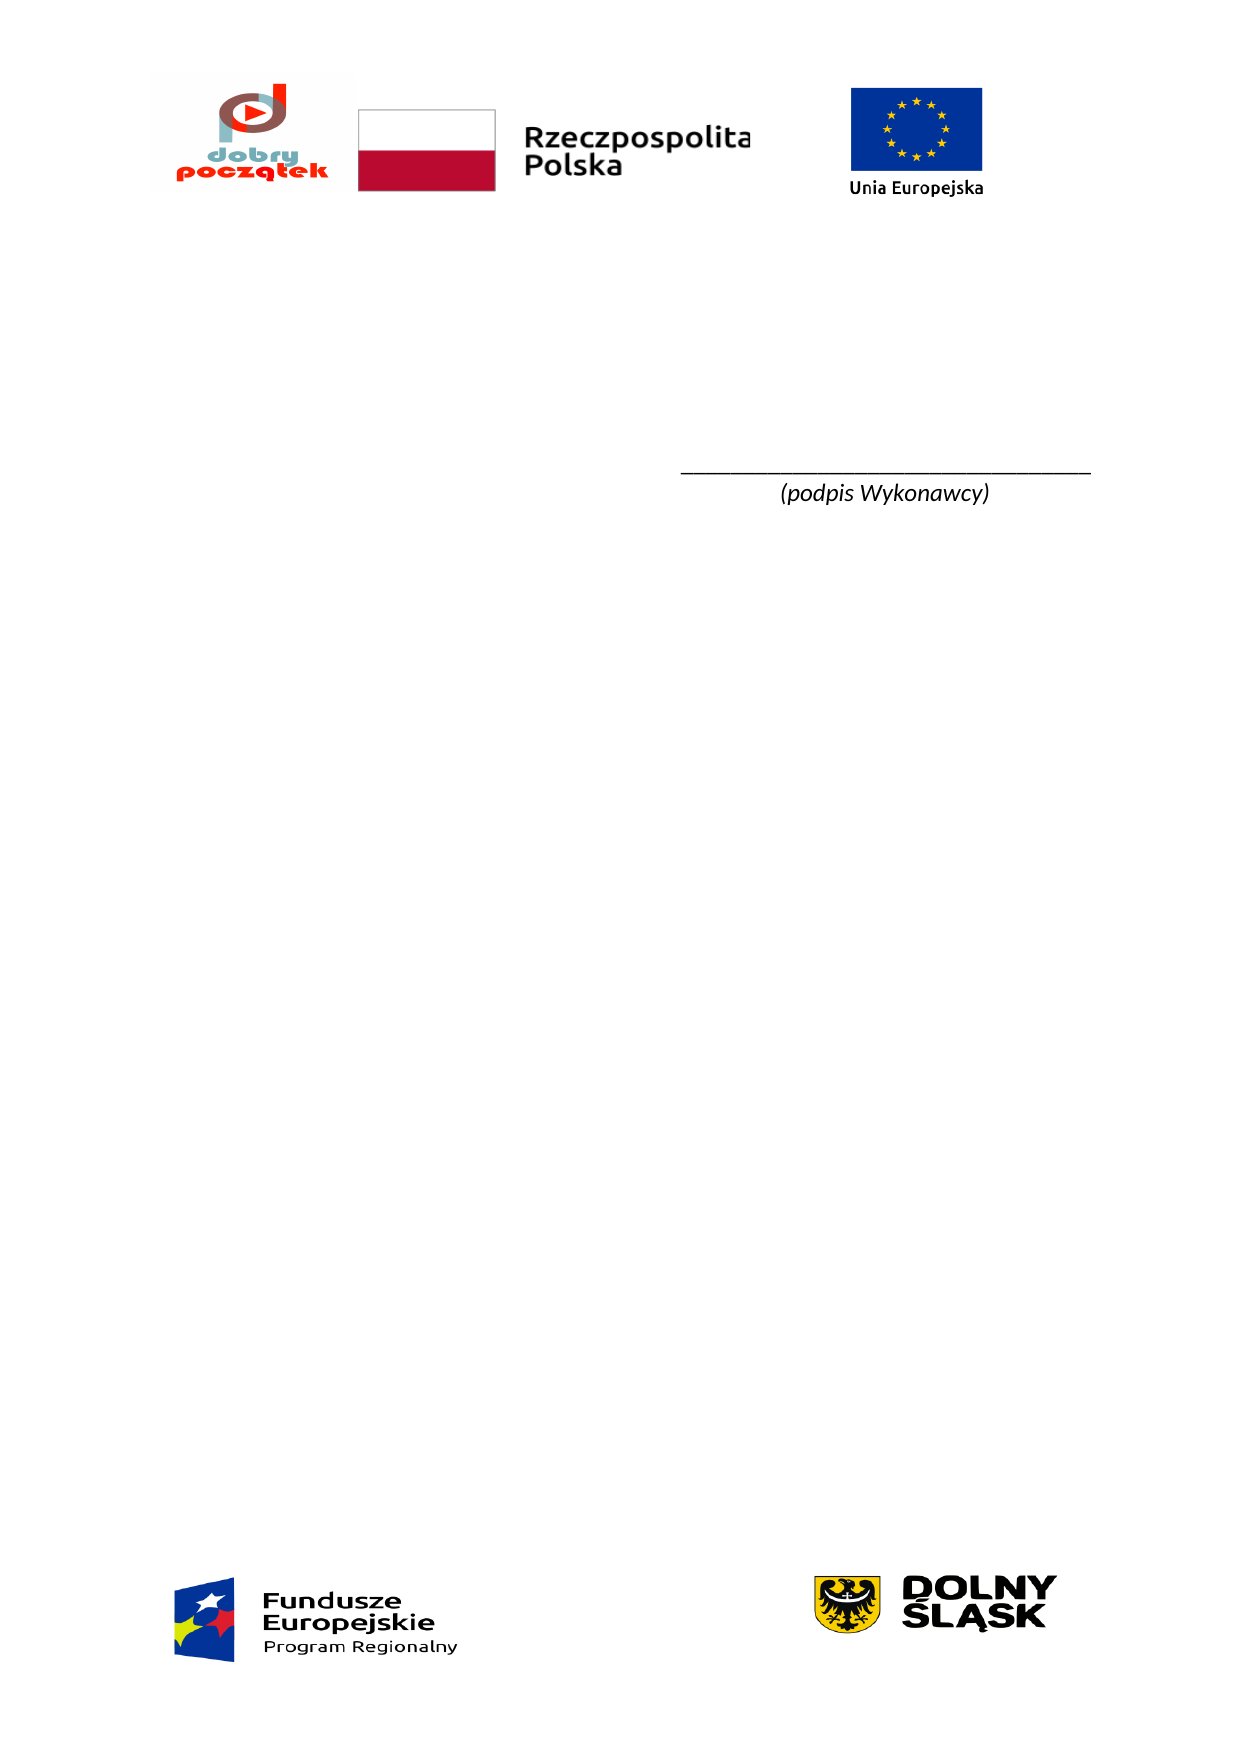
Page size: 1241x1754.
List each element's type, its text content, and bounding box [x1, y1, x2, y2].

text _________________________________(podpis Wykonawcy) [679, 447, 1093, 508]
